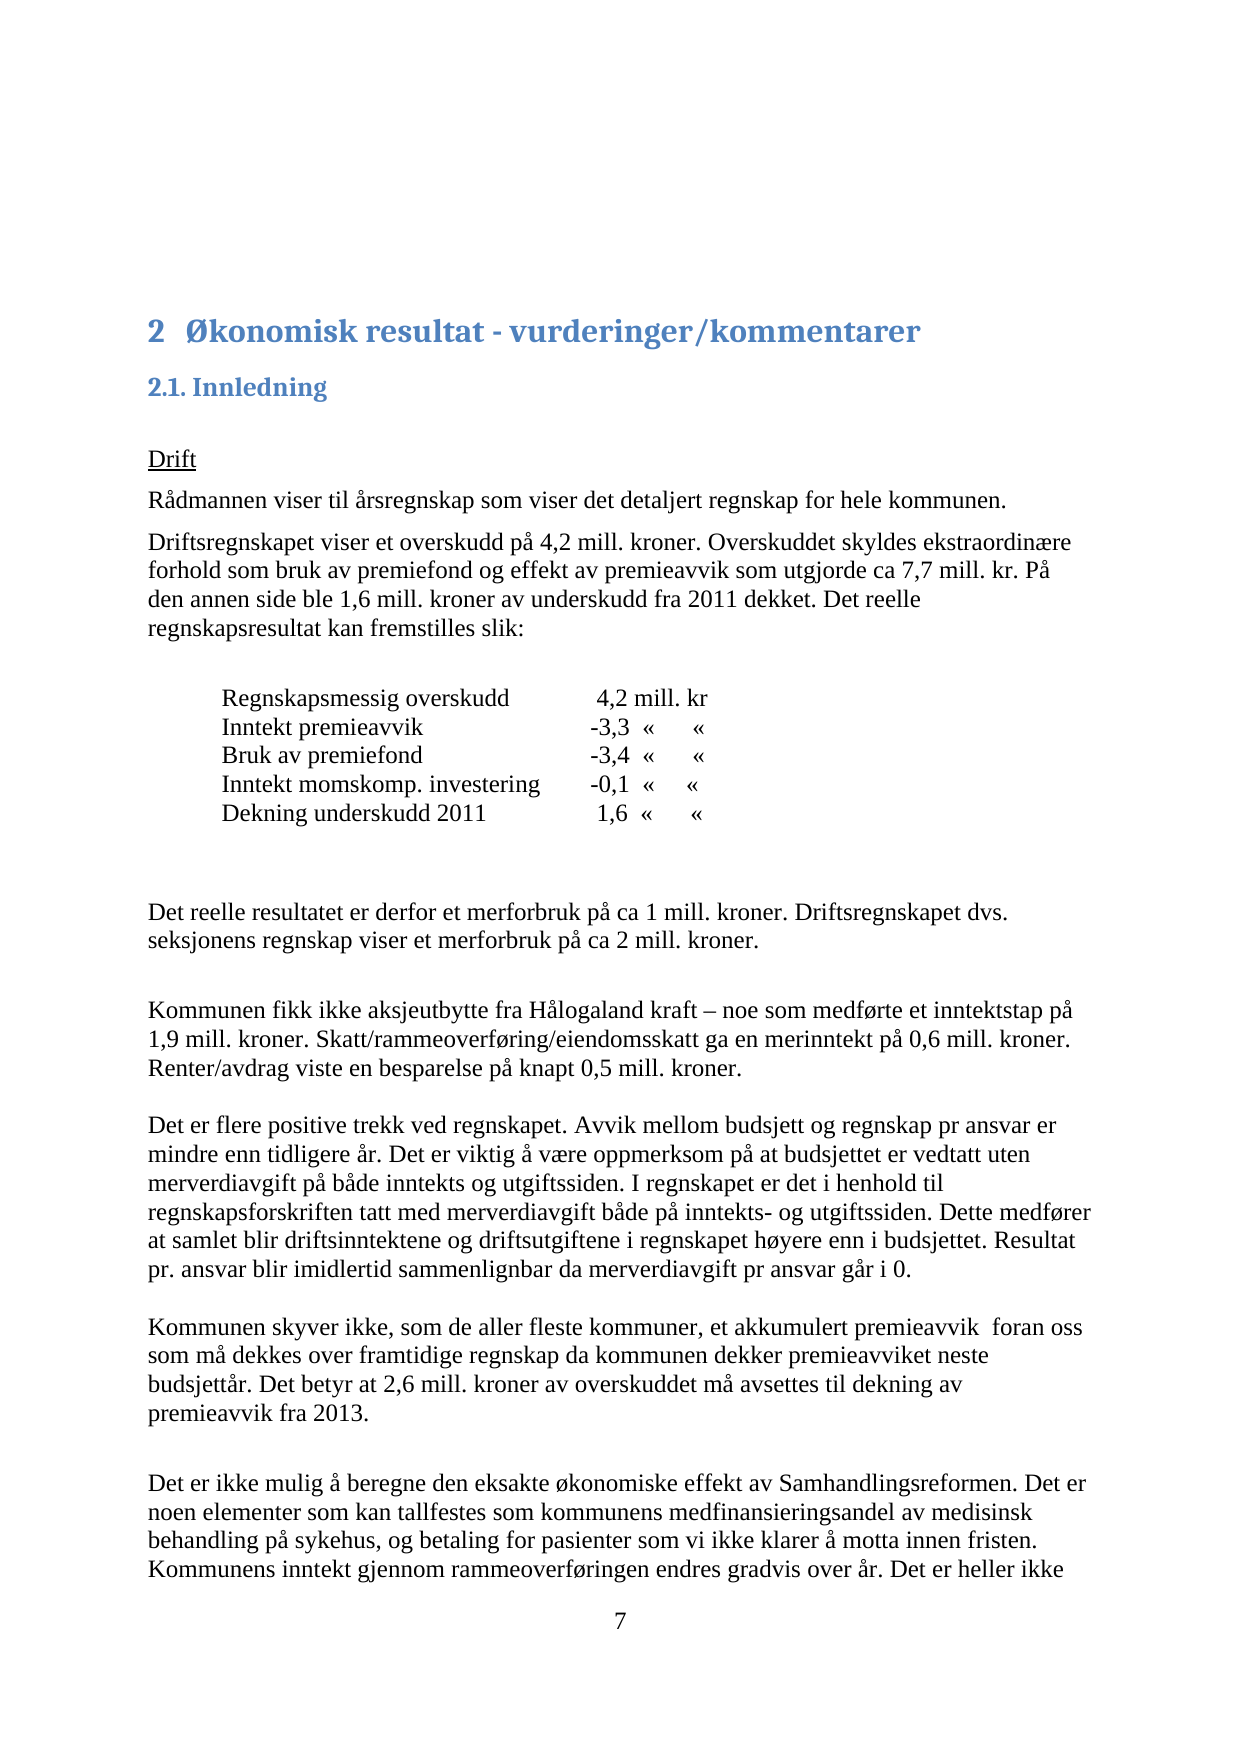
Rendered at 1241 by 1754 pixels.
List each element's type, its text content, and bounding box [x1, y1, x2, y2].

text Drift [148, 444, 1092, 473]
text Det er flere positive trekk ved regnskapet. Avvik mellom budsjett og regnskap pr ansvar er mindre enn tidligere år. Det er viktig å være oppmerksom på at budsjettet er vedtatt uten merverdiavgift på både inntekts og utgiftssiden. I regnskapet er det i henhold til regnskapsforskriften tatt med merverdiavgift både på inntekts- og utgiftssiden. Dette medfører at samlet blir driftsinntektene og driftsutgiftene i regnskapet høyere enn i budsjettet. Resultat pr. ansvar blir imidlertid sammenlignbar da merverdiavgift pr ansvar går i 0. [148, 1111, 1092, 1283]
text Kommunen skyver ikke, som de aller fleste kommuner, et akkumulert premieavvik foran oss som må dekkes over framtidige regnskap da kommunen dekker premieavviket neste budsjettår. Det betyr at 2,6 mill. kroner av overskuddet må avsettes til dekning av premieavvik fra 2013. [148, 1312, 1092, 1427]
text Bruk av premiefond -3,4 « « [148, 741, 1092, 769]
text Det er ikke mulig å beregne den eksakte økonomiske effekt av Samhandlingsreformen. Det er noen elementer som kan tallfestes som kommunens medfinansieringsandel av medisinsk behandling på sykehus, og betaling for pasienter som vi ikke klarer å motta innen fristen. Kommunens inntekt gjennom rammeoverføringen endres gradvis over år. Det er heller ikke [148, 1468, 1092, 1583]
text 2.1. Innledning [148, 372, 1092, 403]
text Det reelle resultatet er derfor et merforbruk på ca 1 mill. kroner. Driftsregnskapet dvs. seksjonens regnskap viser et merforbruk på ca 2 mill. kroner. [148, 897, 1092, 954]
text Kommunen fikk ikke aksjeutbytte fra Hålogaland kraft – noe som medførte et inntektstap på 1,9 mill. kroner. Skatt/rammeoverføring/eiendomsskatt ga en merinntekt på 0,6 mill. kroner. Renter/avdrag viste en besparelse på knapt 0,5 mill. kroner. [148, 996, 1092, 1082]
text Regnskapsmessig overskudd 4,2 mill. kr [148, 683, 1092, 712]
list Økonomisk resultat - vurderinger/kommentarer [148, 313, 1092, 351]
text Rådmannen viser til årsregnskap som viser det detaljert regnskap for hele kommunen. [148, 486, 1092, 514]
text Inntekt momskomp. investering -0,1 « « [148, 769, 1092, 798]
text Dekning underskudd 2011 1,6 « « [148, 798, 1092, 827]
text Inntekt premieavvik -3,3 « « [148, 712, 1092, 741]
text Driftsregnskapet viser et overskudd på 4,2 mill. kroner. Overskuddet skyldes ekstraordinære forhold som bruk av premiefond og effekt av premieavvik som utgjorde ca 7,7 mill. kr. På den annen side ble 1,6 mill. kroner av underskudd fra 2011 dekket. Det reelle regnskapsresultat kan fremstilles slik: [148, 527, 1092, 642]
